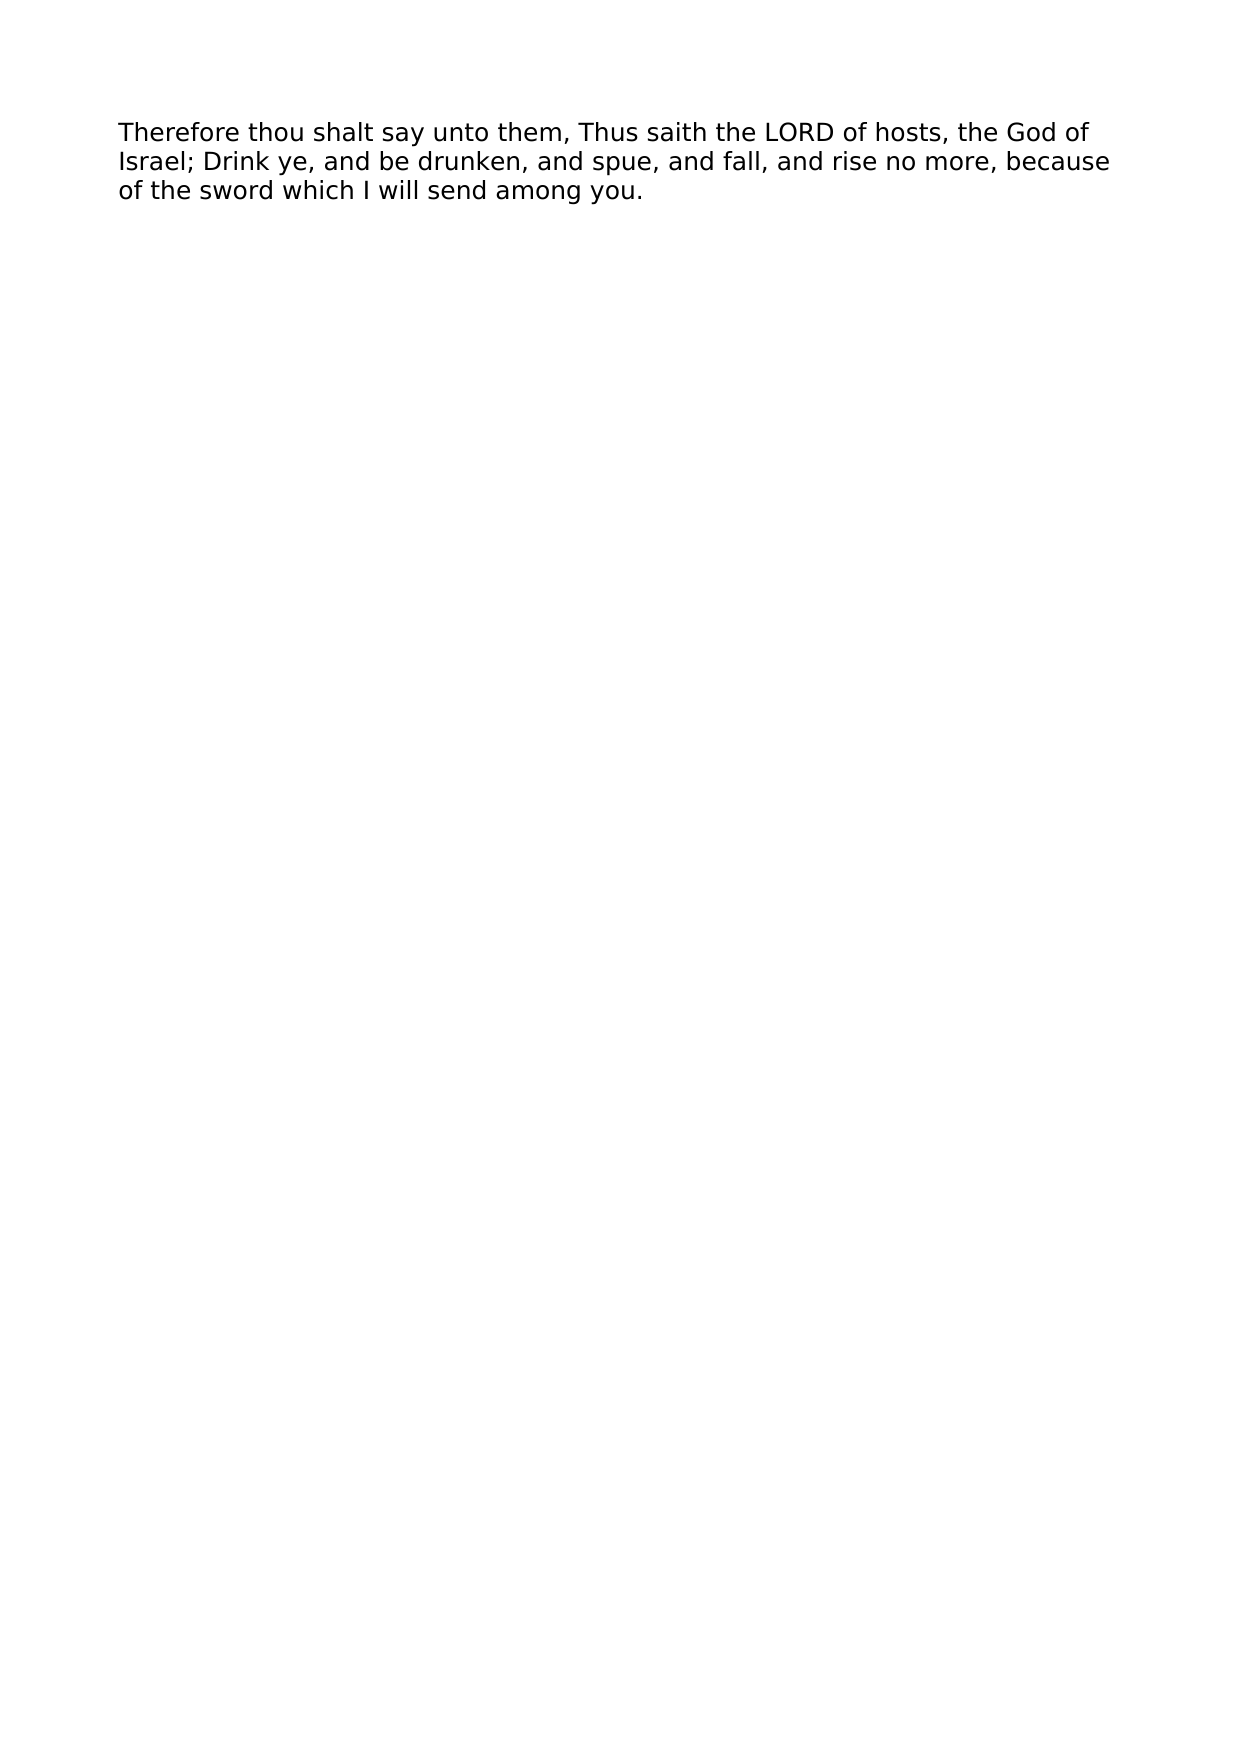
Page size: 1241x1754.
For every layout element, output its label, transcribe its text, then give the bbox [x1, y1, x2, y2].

text Therefore thou shalt say unto them, Thus saith the LORD of hosts, the God of Israel; Drink ye, and be drunken, and spue, and fall, and rise no more, because of the sword which I will send among you. [118, 118, 1122, 206]
